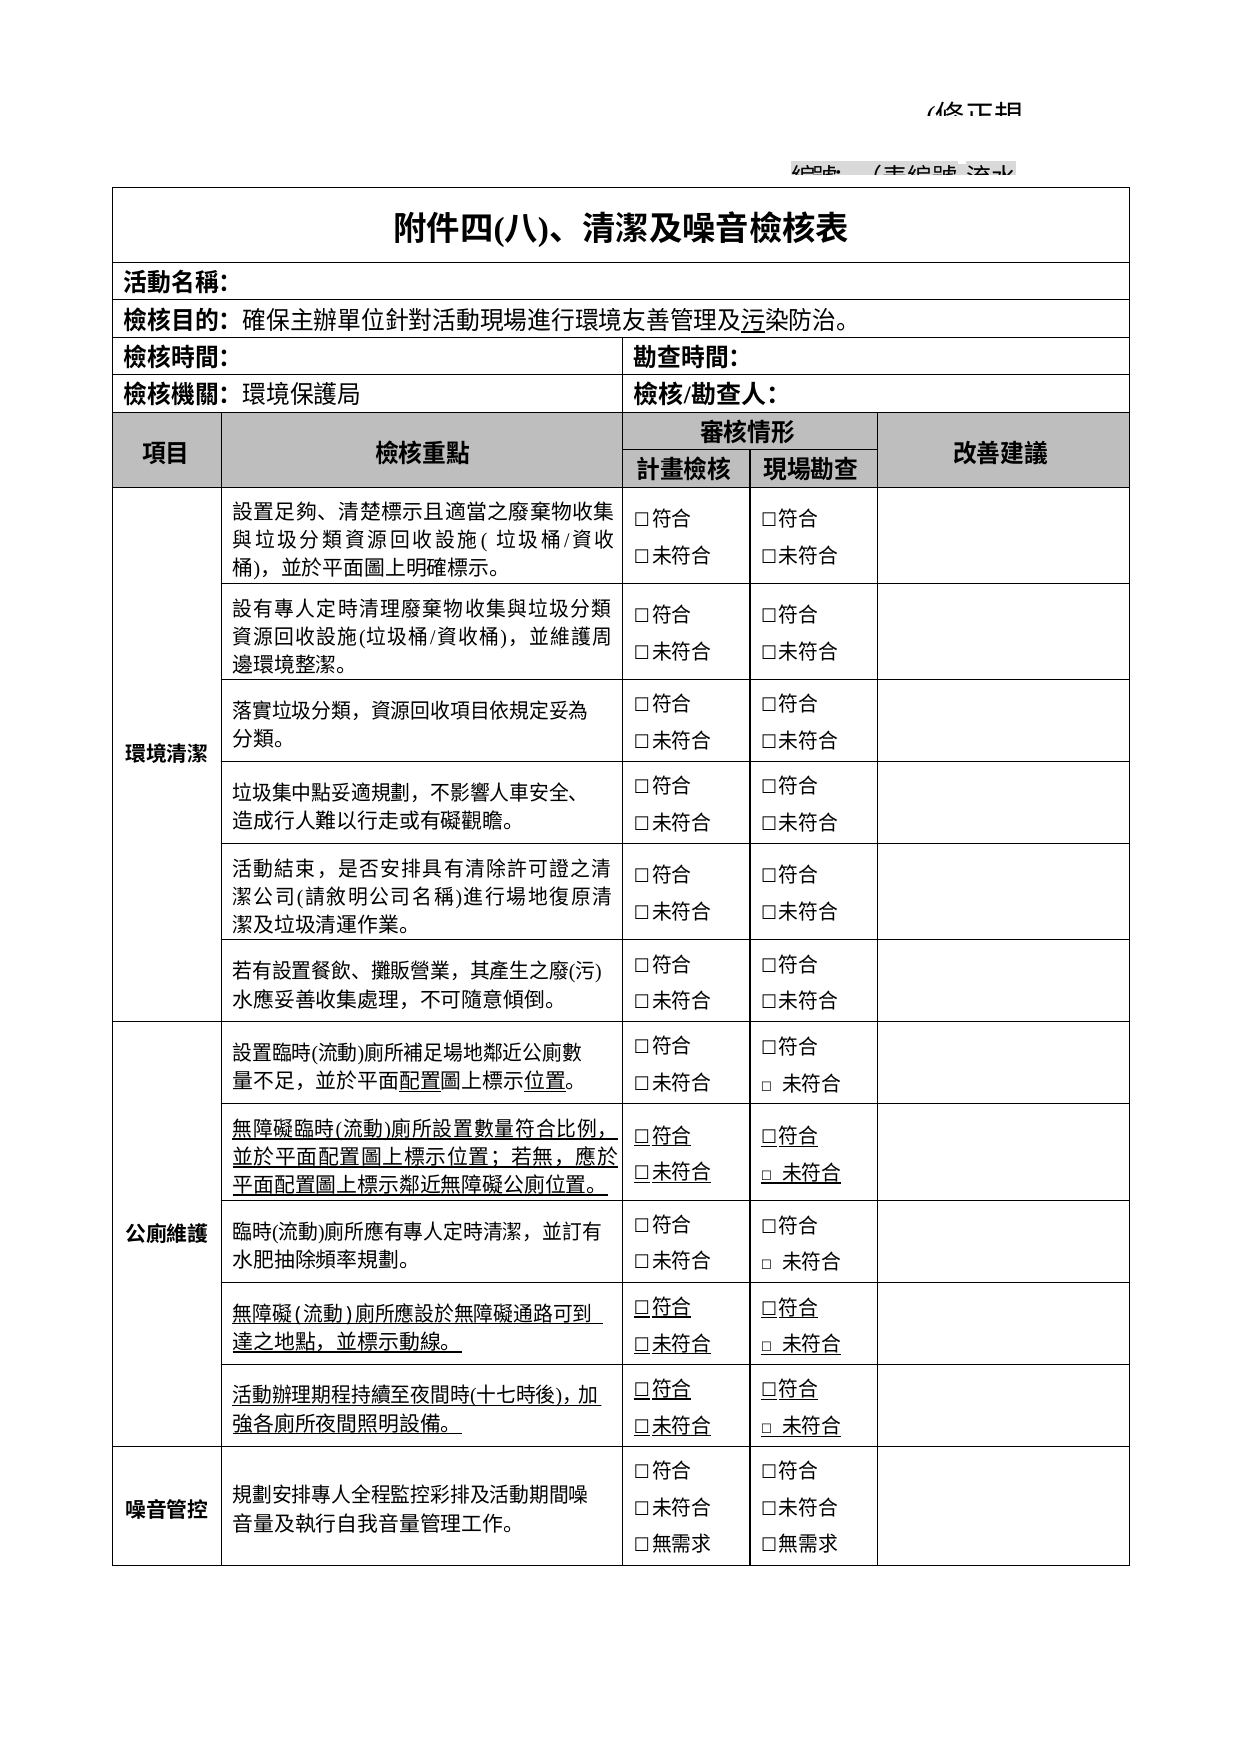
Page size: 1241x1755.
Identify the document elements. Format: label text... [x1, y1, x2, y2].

table_cell 無障礙臨時(流動)廁所設置數量符合比例， 並於平面配置圖上標示位置；若無，應於平面配置圖上標示鄰近無障礙公廁位置。 [222, 1104, 622, 1199]
table_cell 設有專人定時清理廢棄物收集與垃圾分類 資源回收設施(垃圾桶/資收桶)，並維護周 邊環境整潔。 [222, 584, 622, 679]
table_cell 符合 未符合 [751, 584, 877, 679]
table_cell 符合 未符合 [751, 1283, 877, 1363]
table_cell 活動結束，是否安排具有清除許可證之清 潔公司(請敘明公司名稱)進行場地復原清 潔及垃圾清運作業。 [222, 844, 622, 939]
table_cell 改善建議 [878, 413, 1129, 487]
table_cell 噪音管控 [113, 1447, 221, 1565]
table_cell 符合 未符合 [623, 680, 749, 761]
table_cell [878, 1022, 1129, 1103]
table_cell 項目 [113, 413, 221, 487]
table_cell 符合 未符合 [751, 488, 877, 583]
table_cell 符合 未符合 [623, 844, 749, 939]
table_cell 活動辦理期程持續至夜間時(十七時後)，加 強各廁所夜間照明設備。 [222, 1365, 622, 1446]
table_cell 符合 未符合 無需求 [751, 1447, 877, 1565]
table_cell 檢核時間： [113, 338, 622, 374]
table_cell 計畫檢核 [623, 450, 749, 487]
table_cell 符合 未符合 [751, 1201, 877, 1282]
table_cell [878, 584, 1129, 679]
table_cell 符合 未符合 [623, 1104, 749, 1199]
table_cell [878, 844, 1129, 939]
table_cell [878, 1283, 1129, 1363]
table_cell [878, 762, 1129, 843]
table_cell 符合 未符合 [623, 1201, 749, 1282]
table_cell 符合 未符合 [623, 1022, 749, 1103]
table_cell 檢核機關：環境保護局 [113, 375, 622, 412]
table_cell 審核情形 [623, 413, 877, 449]
table_cell 檢核目的：確保主辦單位針對活動現場進行環境友善管理及污染防治。 [113, 300, 1129, 337]
table_cell 符合 未符合 [623, 488, 749, 583]
table_cell [878, 940, 1129, 1021]
table_cell [878, 1201, 1129, 1282]
table_cell 符合 未符合 [623, 940, 749, 1021]
table_cell [878, 680, 1129, 761]
table_cell 符合 未符合 [751, 680, 877, 761]
table_cell 檢核重點 [222, 413, 622, 487]
table_cell 符合 未符合 [623, 762, 749, 843]
table_cell 垃圾集中點妥適規劃，不影響人車安全、 造成行人難以行走或有礙觀瞻。 [222, 762, 622, 843]
table_cell 符合 未符合 [751, 1365, 877, 1446]
table_cell 符合 未符合 [751, 1022, 877, 1103]
table_cell 設置臨時(流動)廁所補足場地鄰近公廁數 量不足，並於平面配置圖上標示位置。 [222, 1022, 622, 1103]
table_cell 公廁維護 [113, 1022, 221, 1446]
table_cell 檢核/勘查人： [623, 375, 1129, 412]
table_cell 臨時(流動)廁所應有專人定時清潔，並訂有水肥抽除頻率規劃。 [222, 1201, 622, 1282]
table_cell 落實垃圾分類，資源回收項目依規定妥為 分類。 [222, 680, 622, 761]
table_cell 勘查時間： [623, 338, 1129, 374]
table_cell 符合 未符合 無需求 [623, 1447, 749, 1565]
table_cell 活動名稱： [113, 263, 1129, 299]
table_cell [878, 1447, 1129, 1565]
table_cell 設置足夠、清楚標示且適當之廢棄物收集與垃圾分類資源回收設施( 垃圾桶/資收桶)，並於平面圖上明確標示。 [222, 488, 622, 583]
table_header 附件四(八)、清潔及噪音檢核表 [113, 188, 1129, 262]
table_cell 符合 未符合 [623, 1365, 749, 1446]
table_cell 符合 未符合 [751, 1104, 877, 1199]
table_cell 符合 未符合 [623, 1283, 749, 1363]
table_cell [878, 1365, 1129, 1446]
table_cell 無障礙(流動)廁所應設於無障礙通路可到 達之地點，並標示動線。 [222, 1283, 622, 1363]
table_cell 規劃安排專人全程監控彩排及活動期間噪 音量及執行自我音量管理工作。 [222, 1447, 622, 1565]
table_cell [878, 1104, 1129, 1199]
table_cell 若有設置餐飲、攤販營業，其產生之廢(污) 水應妥善收集處理，不可隨意傾倒。 [222, 940, 622, 1021]
table_cell 符合 未符合 [751, 844, 877, 939]
table_cell 現場勘查 [751, 450, 877, 487]
table_cell 環境清潔 [113, 488, 221, 1021]
table_cell 符合 未符合 [751, 762, 877, 843]
table_cell [878, 488, 1129, 583]
table_cell 符合 未符合 [623, 584, 749, 679]
table_cell 符合 未符合 [751, 940, 877, 1021]
